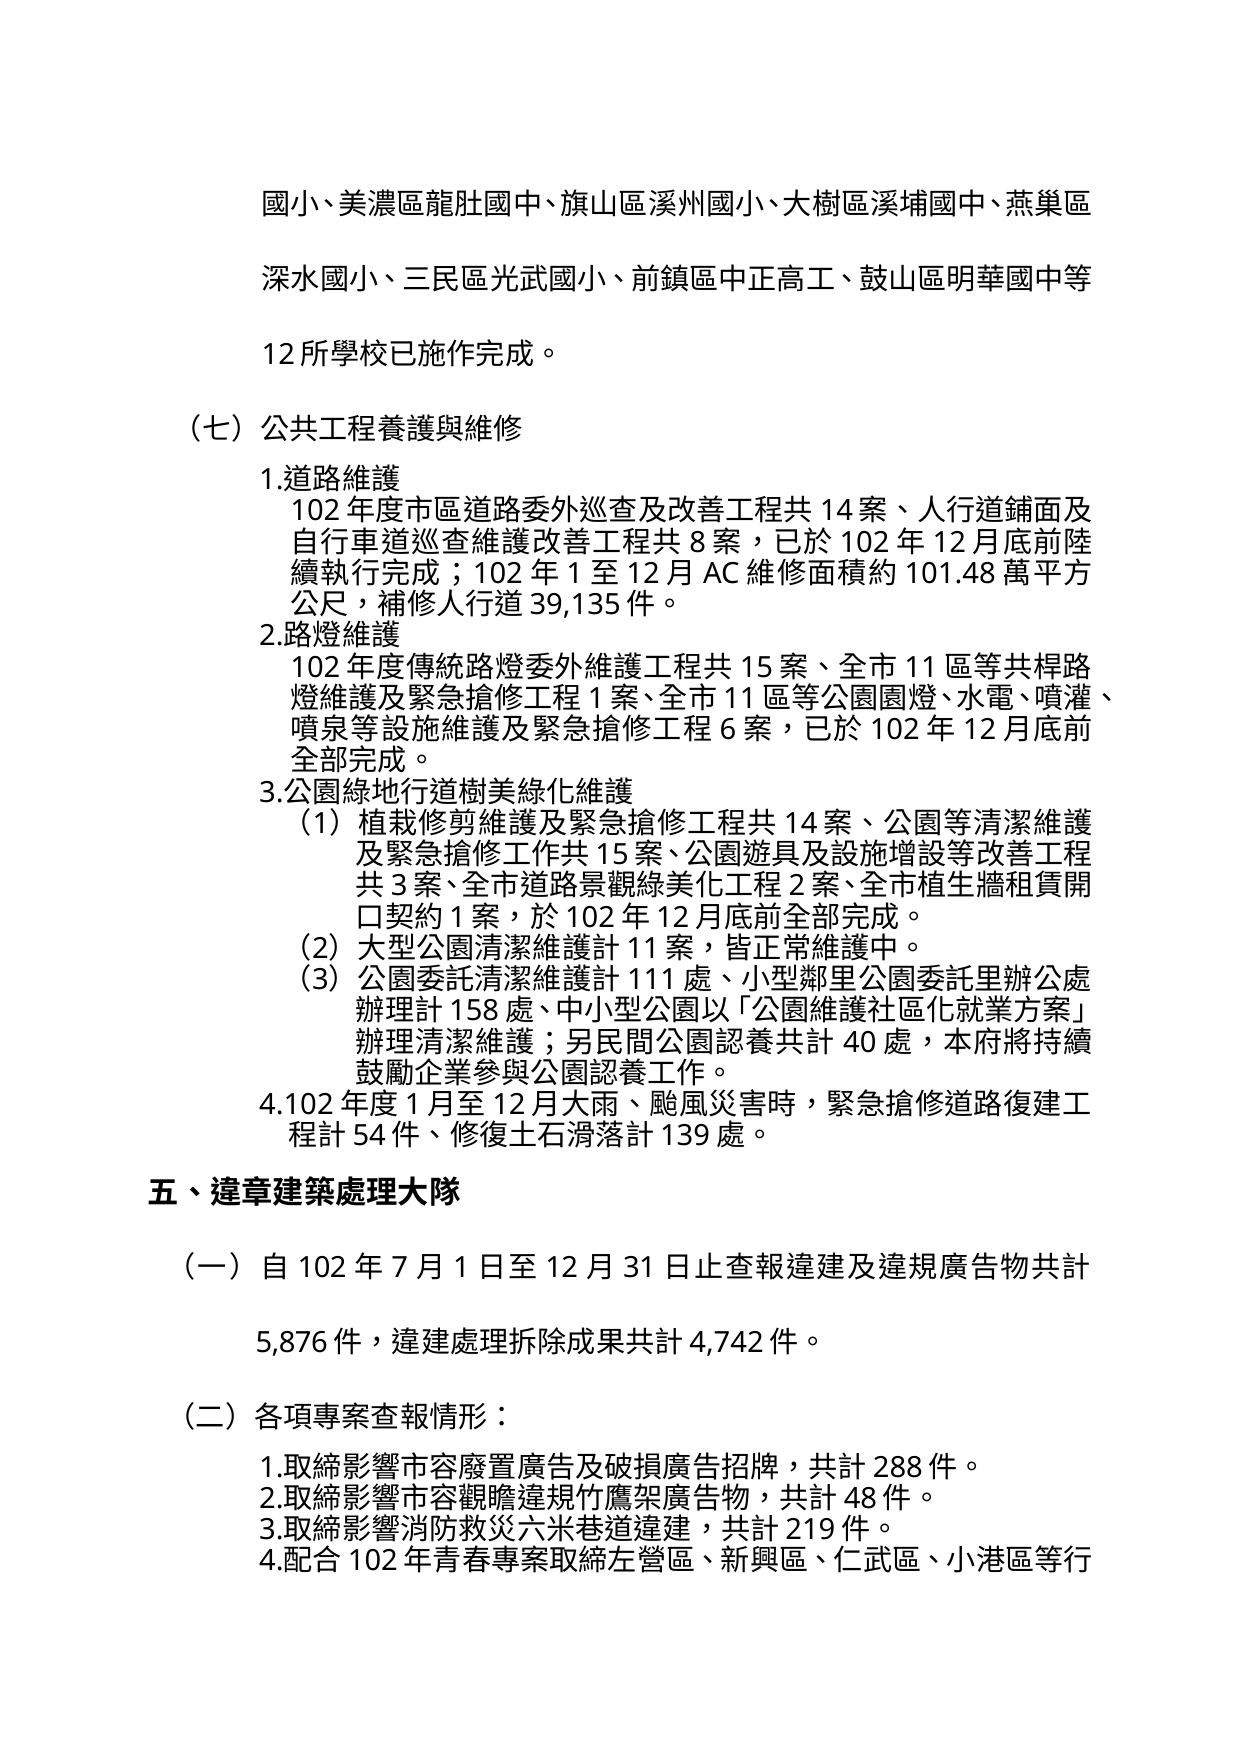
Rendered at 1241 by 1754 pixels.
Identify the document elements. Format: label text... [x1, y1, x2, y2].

text 1.取締影響市容廢置廣告及破損廣告招牌，共計288件。 [259, 1452, 1092, 1483]
text 102年度市區道路委外巡查及改善工程共14案、人行道鋪面及自行車道巡查維護改善工程共8案，已於102年12月底前陸續執行完成；102年1至12月AC維修面積約101.48萬平方公尺，補修人行道39,135件。 [290, 496, 1092, 621]
text 為提供學童優質安全的通學環境，102年度辦理大寮區翁園國小、前鎮區瑞祥高中、小港區二苓國小、岡山區和平國小、路竹區一甲國小、美濃區龍肚國中、旗山區溪州國小、大樹區溪埔國中、燕巢區深水國小、三民區光武國小、前鎮區中正高工、鼓山區明華國中等12所學校已施作完成。 [261, 164, 1092, 389]
text 102年度傳統路燈委外維護工程共15案、全市11區等共桿路燈維護及緊急搶修工程1案、全市11區等公園園燈、水電、噴灌、噴泉等設施維護及緊急搶修工程6案，已於102年12月底前全部完成。 [290, 652, 1092, 777]
text （1）植栽修剪維護及緊急搶修工程共14案、公園等清潔維護及緊急搶修工作共15案、公園遊具及設施增設等改善工程共3案、全市道路景觀綠美化工程2案、全市植生牆租賃開口契約1案，於102年12月底前全部完成。 [283, 808, 1092, 933]
text （3）公園委託清潔維護計111處、小型鄰里公園委託里辦公處辦理計158處、中小型公園以「公園維護社區化就業方案」辦理清潔維護；另民間公園認養共計40處，本府將持續鼓勵企業參與公園認養工作。 [283, 964, 1092, 1089]
text （2）大型公園清潔維護計11案，皆正常維護中。 [283, 933, 1092, 964]
text 1.道路維護 [259, 464, 1092, 496]
text 2.取締影響市容觀瞻違規竹鷹架廣告物，共計48件。 [259, 1483, 1092, 1514]
text （二）各項專案查報情形： [166, 1377, 1092, 1452]
text 4.102年度1月至12月大雨、颱風災害時，緊急搶修道路復建工程計54件、修復土石滑落計139處。 [259, 1089, 1092, 1152]
text （七）公共工程養護與維修 [173, 389, 1092, 464]
text 3.取締影響消防救災六米巷道違建，共計219件。 [259, 1514, 1092, 1546]
text 2.路燈維護 [259, 621, 1092, 652]
text 五、違章建築處理大隊 [148, 1152, 1092, 1227]
text 3.公園綠地行道樹美綠化維護 [259, 777, 1092, 808]
text （一）自102年7月1日至12月31日止查報違建及違規廣告物共計5,876件，違建處理拆除成果共計4,742件。 [166, 1227, 1092, 1377]
text 4.配合102年青春專案取締左營區、新興區、仁武區、小港區等行 [259, 1546, 1092, 1577]
